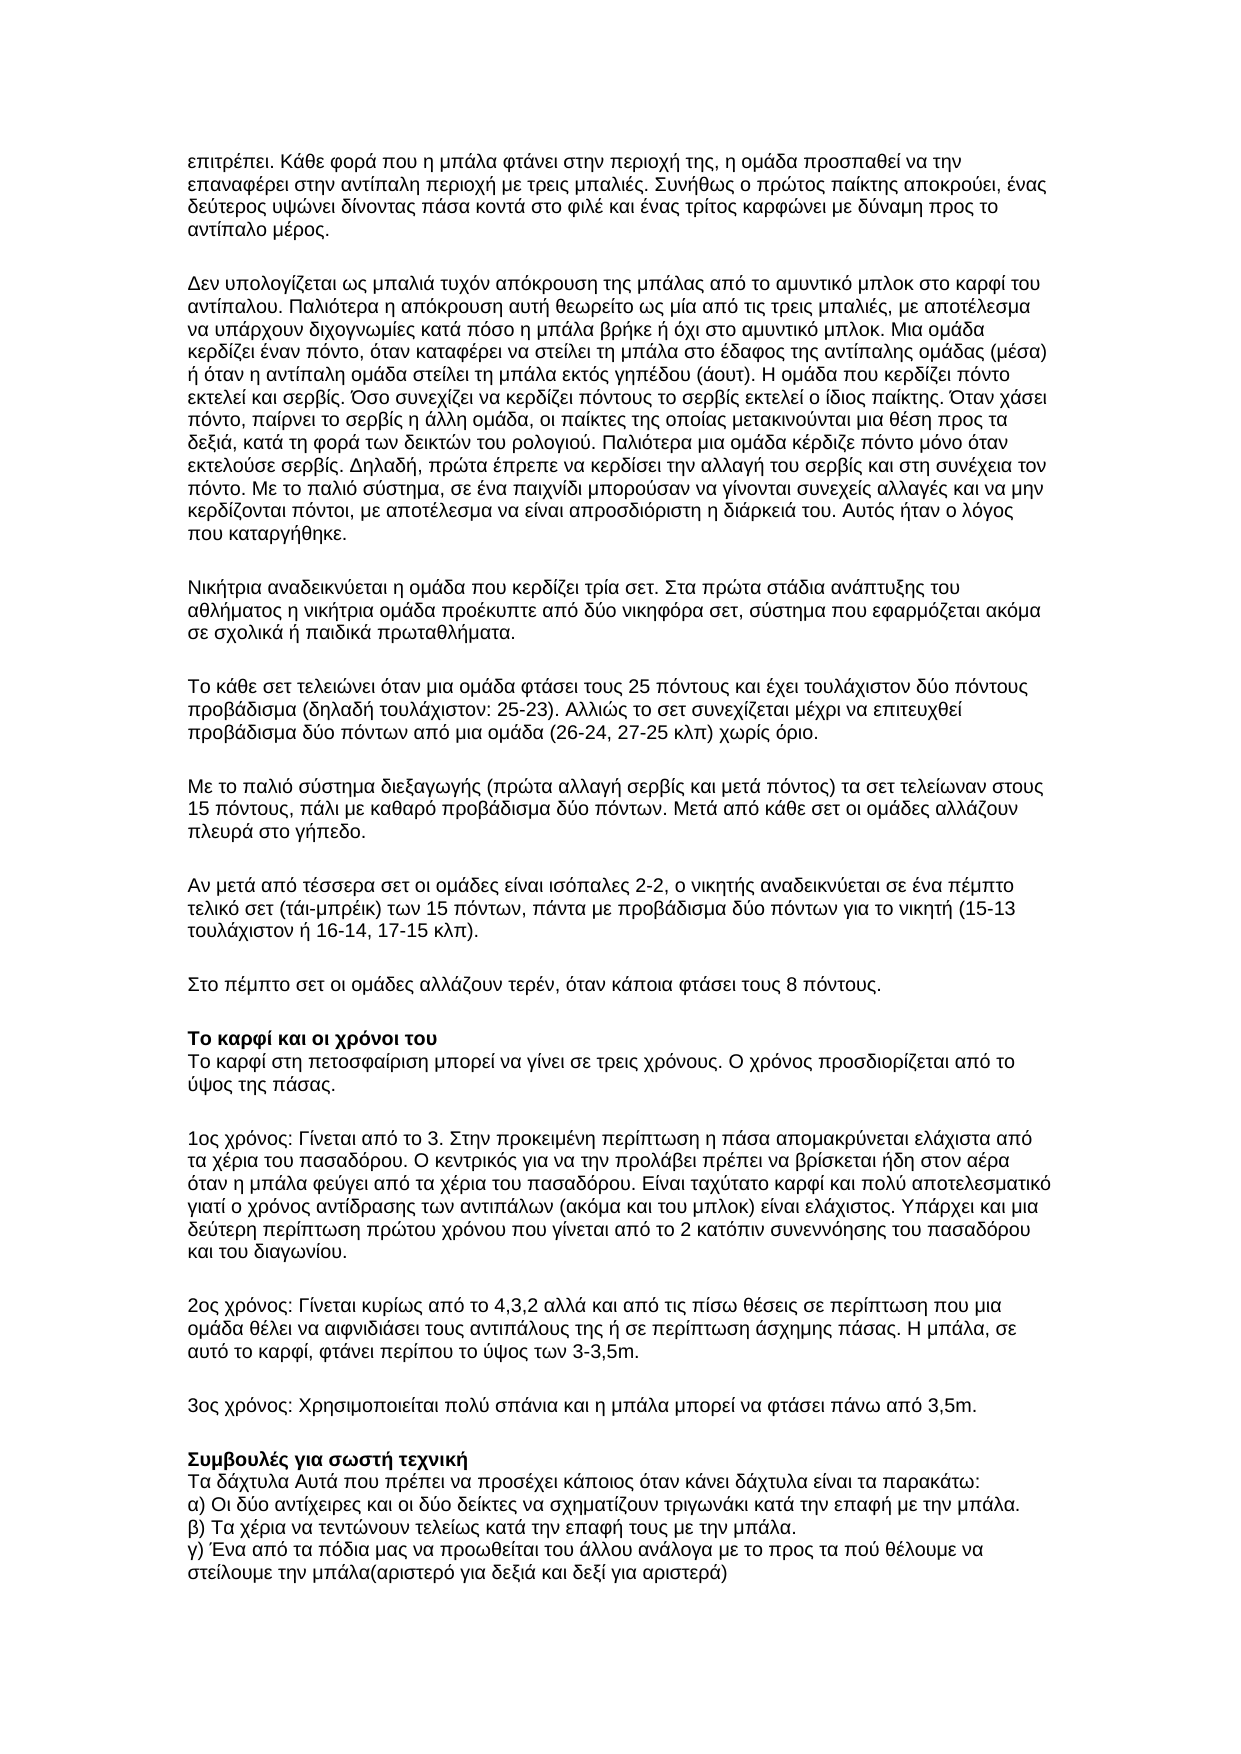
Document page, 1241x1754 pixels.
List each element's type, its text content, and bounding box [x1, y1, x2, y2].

text 1ος χρόνος: Γίνεται από το 3. Στην προκειμένη περίπτωση η πάσα απομακρύνεται ελάχιστα από τα χέρια του πασαδόρου. Ο κεντρικός για να την προλάβει πρέπει να βρίσκεται ήδη στον αέρα όταν η μπάλα φεύγει από τα χέρια του πασαδόρου. Είναι ταχύτατο καρφί και πολύ αποτελεσματικό γιατί ο χρόνος αντίδρασης των αντιπάλων (ακόμα και του μπλοκ) είναι ελάχιστος. Υπάρχει και μια δεύτερη περίπτωση πρώτου χρόνου που γίνεται από το 2 κατόπιν συνεννόησης του πασαδόρου και του διαγωνίου. [187, 1127, 1053, 1263]
text Τα δάχτυλα Αυτά που πρέπει να προσέχει κάποιος όταν κάνει δάχτυλα είναι τα παρακάτω: α) Οι δύο αντίχειρες και οι δύο δείκτες να σχηματίζουν τριγωνάκι κατά την επαφή με την μπάλα. β) Τα χέρια να τεντώνουν τελείως κατά την επαφή τους με την μπάλα. γ) Ένα από τα πόδια μας να προωθείται του άλλου ανάλογα με το προς τα πού θέλουμε να στείλουμε την μπάλα(αριστερό για δεξιά και δεξί για αριστερά) [187, 1470, 1053, 1584]
text Το κάθε σετ τελειώνει όταν μια ομάδα φτάσει τους 25 πόντους και έχει τουλάχιστον δύο πόντους προβάδισμα (δηλαδή τουλάχιστον: 25-23). Αλλιώς το σετ συνεχίζεται μέχρι να επιτευχθεί προβάδισμα δύο πόντων από μια ομάδα (26-24, 27-25 κλπ) χωρίς όριο. [187, 675, 1053, 743]
text 2ος χρόνος: Γίνεται κυρίως από το 4,3,2 αλλά και από τις πίσω θέσεις σε περίπτωση που μια ομάδα θέλει να αιφνιδιάσει τους αντιπάλους της ή σε περίπτωση άσχημης πάσας. Η μπάλα, σε αυτό το καρφί, φτάνει περίπου το ύψος των 3-3,5m. [187, 1294, 1053, 1362]
text Αν μετά από τέσσερα σετ οι ομάδες είναι ισόπαλες 2-2, ο νικητής αναδεικνύεται σε ένα πέμπτο τελικό σετ (τάι-μπρέικ) των 15 πόντων, πάντα με προβάδισμα δύο πόντων για το νικητή (15-13 τουλάχιστον ή 16-14, 17-15 κλπ). [187, 874, 1053, 942]
text Το καρφί και οι χρόνοι του [187, 1027, 1053, 1050]
text Το καρφί στη πετοσφαίριση μπορεί να γίνει σε τρεις χρόνους. Ο χρόνος προσδιορίζεται από το ύψος της πάσας. [187, 1050, 1053, 1095]
text επιτρέπει. Κάθε φορά που η μπάλα φτάνει στην περιοχή της, η ομάδα προσπαθεί να την επαναφέρει στην αντίπαλη περιοχή με τρεις μπαλιές. Συνήθως ο πρώτος παίκτης αποκρούει, ένας δεύτερος υψώνει δίνοντας πάσα κοντά στο φιλέ και ένας τρίτος καρφώνει με δύναμη προς το αντίπαλο μέρος. [187, 150, 1053, 241]
text Συμβουλές για σωστή τεχνική [187, 1447, 1053, 1470]
text 3ος χρόνος: Χρησιμοποιείται πολύ σπάνια και η μπάλα μπορεί να φτάσει πάνω από 3,5m. [187, 1393, 1053, 1416]
text Δεν υπολογίζεται ως μπαλιά τυχόν απόκρουση της μπάλας από το αμυντικό μπλοκ στο καρφί του αντίπαλου. Παλιότερα η απόκρουση αυτή θεωρείτο ως μία από τις τρεις μπαλιές, με αποτέλεσμα να υπάρχουν διχογνωμίες κατά πόσο η μπάλα βρήκε ή όχι στο αμυντικό μπλοκ. Μια ομάδα κερδίζει έναν πόντο, όταν καταφέρει να στείλει τη μπάλα στο έδαφος της αντίπαλης ομάδας (μέσα) ή όταν η αντίπαλη ομάδα στείλει τη μπάλα εκτός γηπέδου (άουτ). Η ομάδα που κερδίζει πόντο εκτελεί και σερβίς. Όσο συνεχίζει να κερδίζει πόντους το σερβίς εκτελεί ο ίδιος παίκτης. Όταν χάσει πόντο, παίρνει το σερβίς η άλλη ομάδα, οι παίκτες της οποίας μετακινούνται μια θέση προς τα δεξιά, κατά τη φορά των δεικτών του ρολογιού. Παλιότερα μια ομάδα κέρδιζε πόντο μόνο όταν εκτελούσε σερβίς. Δηλαδή, πρώτα έπρεπε να κερδίσει την αλλαγή του σερβίς και στη συνέχεια τον πόντο. Με το παλιό σύστημα, σε ένα παιχνίδι μπορούσαν να γίνονται συνεχείς αλλαγές και να μην κερδίζονται πόντοι, με αποτέλεσμα να είναι απροσδιόριστη η διάρκειά του. Αυτός ήταν ο λόγος που καταργήθηκε. [187, 272, 1053, 544]
text Στο πέμπτο σετ οι ομάδες αλλάζουν τερέν, όταν κάποια φτάσει τους 8 πόντους. [187, 973, 1053, 996]
text Με το παλιό σύστημα διεξαγωγής (πρώτα αλλαγή σερβίς και μετά πόντος) τα σετ τελείωναν στους 15 πόντους, πάλι με καθαρό προβάδισμα δύο πόντων. Μετά από κάθε σετ οι ομάδες αλλάζουν πλευρά στο γήπεδο. [187, 774, 1053, 843]
text Νικήτρια αναδεικνύεται η ομάδα που κερδίζει τρία σετ. Στα πρώτα στάδια ανάπτυξης του αθλήματος η νικήτρια ομάδα προέκυπτε από δύο νικηφόρα σετ, σύστημα που εφαρμόζεται ακόμα σε σχολικά ή παιδικά πρωταθλήματα. [187, 576, 1053, 644]
